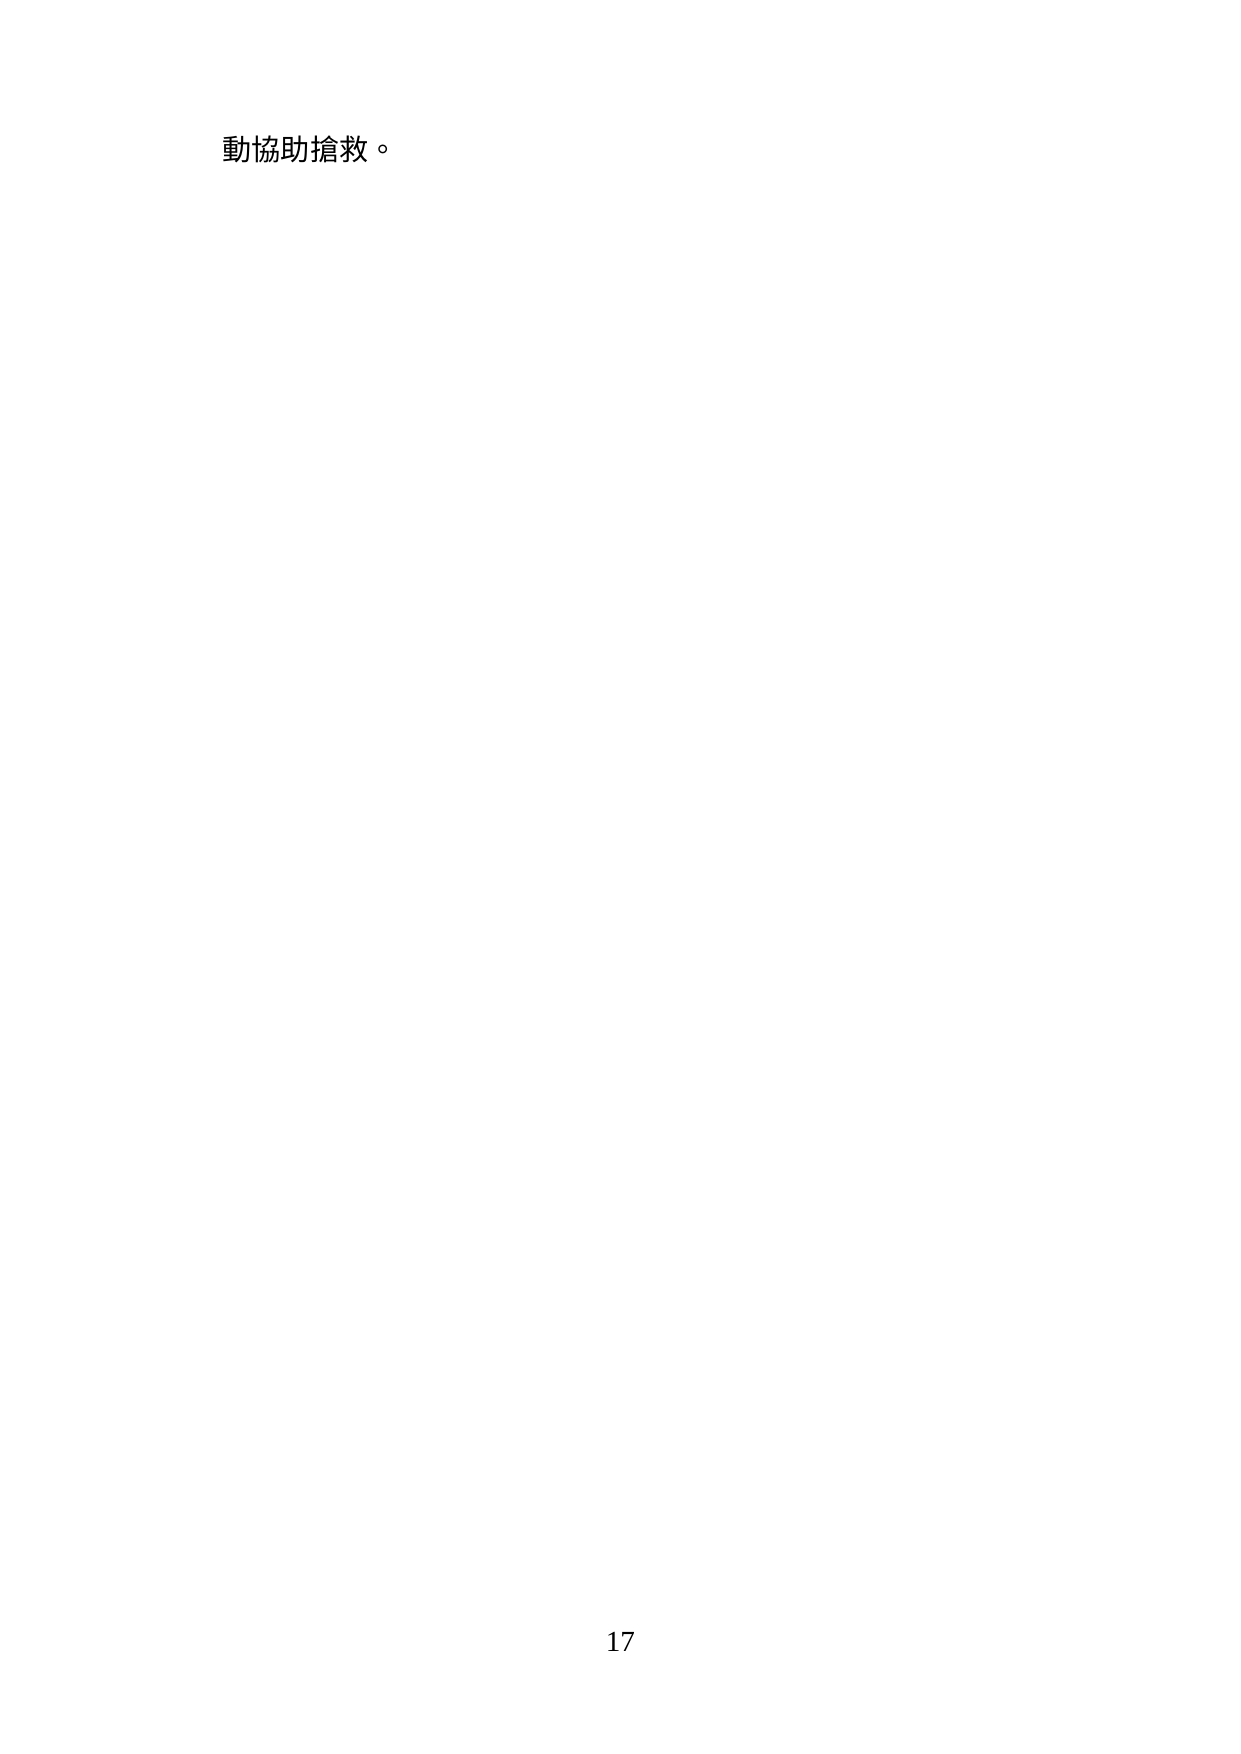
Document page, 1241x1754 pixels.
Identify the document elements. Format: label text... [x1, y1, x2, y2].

text 動協助搶救。 [174, 106, 1088, 169]
